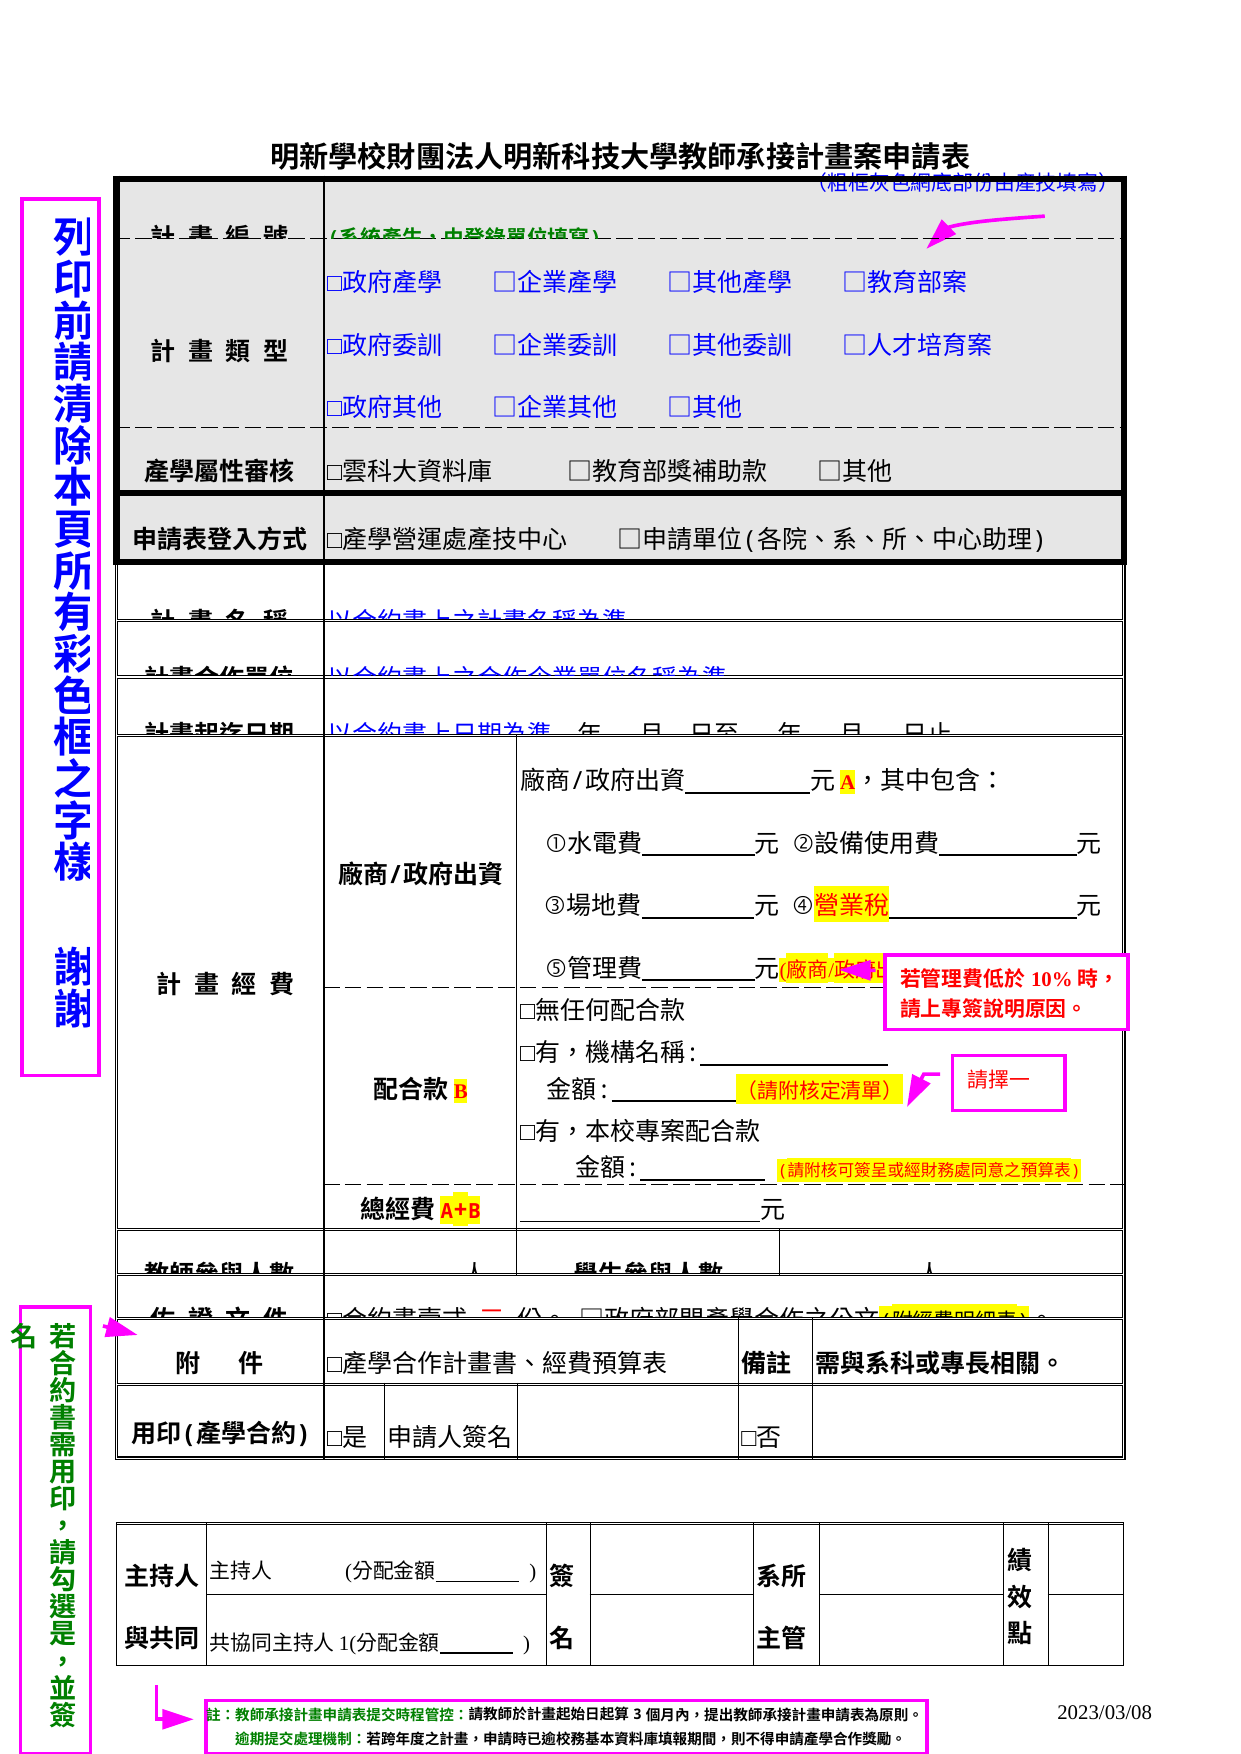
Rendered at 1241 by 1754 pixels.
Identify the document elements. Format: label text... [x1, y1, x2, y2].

table_cell 產學屬性審核 [120, 427, 323, 490]
table_cell 用印(產學合約) [118, 1386, 323, 1456]
text 列印前請清除本頁所有彩色框之字樣 謝謝! [31, 216, 90, 1059]
table_cell □無任何配合款 □有，機構名稱: 金額: （請附核定清單） □有，本校專案配合款 金額: (請附核可簽呈或經財務處同意之預算表) [517, 987, 1122, 1184]
table_cell □雲科大資料庫 □教育部獎補助款 □其他 [325, 427, 1121, 490]
table_header [1049, 1525, 1123, 1594]
table_cell 附 件 [118, 1320, 323, 1382]
table_cell □產學合作計畫書、經費預算表 [325, 1320, 738, 1382]
table_cell 以合約書上之合作企業單位名稱為準 [325, 622, 1122, 675]
table_cell 學生參與人數 [517, 1231, 779, 1272]
table_cell 計 畫 類 型 [120, 238, 323, 427]
table_cell 計 畫 經 費 [118, 737, 323, 1228]
text 明新學校財團法人明新科技大學教師承接計畫案申請表 [89, 113, 1151, 176]
text 明新學校財團法人明新科技大學教師承接計畫案申請表 [24, 201, 97, 1074]
table_cell 人 [325, 1231, 516, 1272]
table_cell 計畫起迄日期 [118, 679, 323, 734]
table_cell [813, 1386, 1122, 1456]
table_header (系統產生，由登錄單位填寫) [325, 182, 1121, 238]
table_cell 人 [780, 1231, 1122, 1272]
table_cell 需與系科或專長相關。 [813, 1320, 1122, 1382]
table_cell □否 [739, 1386, 812, 1456]
table_cell 共協同主持人1(分配金額 ) [207, 1595, 546, 1665]
table_cell 申請人簽名 [385, 1386, 517, 1456]
table_header [591, 1525, 753, 1594]
table_cell 申請表登入方式 [120, 496, 323, 559]
table_cell 以合約書上日期為準 年 月 日至 年 月 日止 [325, 679, 1122, 734]
text 列印前請清除本頁所有彩色框之字樣 謝謝! [74, 724, 90, 749]
table_cell [1049, 1595, 1123, 1665]
table_cell 廠商/政府出資 元A，其中包含： 水電費 元 設備使用費 元 場地費 元 營業稅 元 管理費 元(廠商/政府出資A的10%) [517, 737, 1122, 987]
table_header 系所主管 [754, 1525, 819, 1665]
table_cell 廠商/政府出資 [325, 737, 516, 987]
table_cell 計 畫 名 稱 [118, 565, 323, 619]
table_cell 總經費A+B [325, 1184, 516, 1228]
table_cell 教師參與人數 [118, 1231, 323, 1272]
table_cell 佐 證 文 件 [118, 1276, 323, 1317]
table_cell 備註 [739, 1320, 812, 1382]
table_cell [820, 1595, 1003, 1665]
table_cell 配合款B [325, 987, 516, 1184]
table_header 簽名 [547, 1525, 590, 1665]
table_cell □合約書壹式 三 份。 □政府部門產學合作之公文(附經費明細表)。 [325, 1276, 1122, 1317]
table_cell [591, 1595, 753, 1665]
table_cell 計畫合作單位 [118, 622, 323, 675]
table_header 績 效 點 [1004, 1525, 1048, 1665]
table_cell [518, 1386, 738, 1456]
table_header 主持人 與共同主持人簽名 [117, 1525, 206, 1665]
table_header 主持人 (分配金額 ) [207, 1525, 546, 1594]
table_cell 元 [517, 1184, 1122, 1228]
table_cell 以合約書上之計畫名稱為準 [325, 565, 1122, 619]
table_cell □產學營運處產技中心 □申請單位(各院、系、所、中心助理) [325, 496, 1121, 559]
table_cell □政府產學 □企業產學 □其他產學 □教育部案 □政府委訓 □企業委訓 □其他委訓 □人才培育案 □政府其他 □企業其他 □其他 [325, 238, 1121, 427]
table_cell □是 [325, 1386, 384, 1456]
table_header [820, 1525, 1003, 1594]
text 列印前請清除本頁所有彩色框之字樣 謝謝! [69, 770, 90, 792]
table_header 計 畫 編 號 [120, 182, 323, 238]
